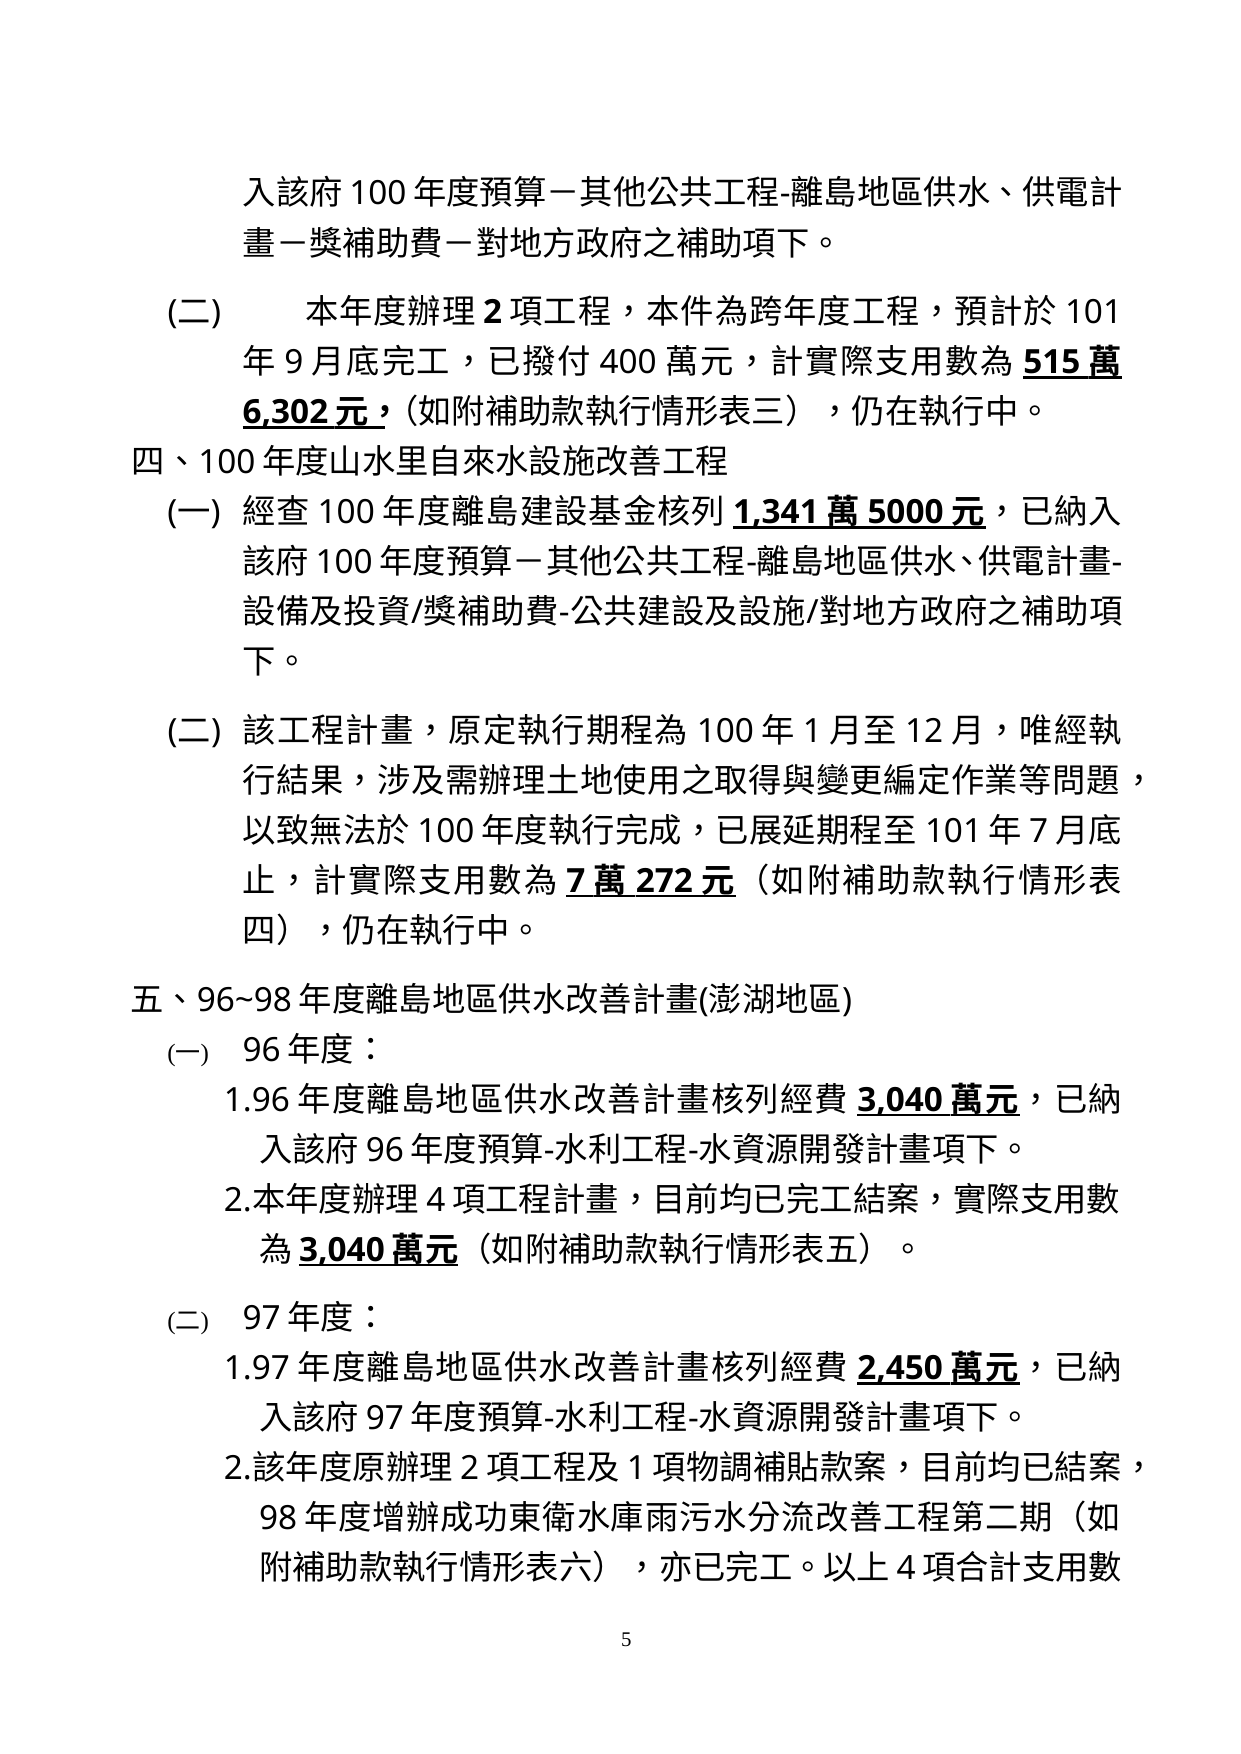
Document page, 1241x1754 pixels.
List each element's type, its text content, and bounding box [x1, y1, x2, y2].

text 2.該年度原辦理2項工程及1項物調補貼款案，目前均已結案，98年度增辦成功東衛水庫雨污水分流改善工程第二期（如附補助款執行情形表六），亦已完工。以上4項合計支用數為2,261萬4,283元。賸餘款188萬5,717元保留支應98年度離島地區供水改善計畫工程款。 [224, 1439, 1122, 1589]
list 經查100年度離島建設基金核列1,341萬5000元，已納入該府100年度預算－其他公共工程-離島地區供水、供電計畫-設備及投資/獎補助費-公共建設及設施/對地方政府之補助項下。 [167, 483, 1122, 683]
list 96年度： [167, 1021, 1122, 1071]
list 97年度： [167, 1289, 1122, 1339]
text 1.96年度離島地區供水改善計畫核列經費3,040萬元，已納入該府96年度預算-水利工程-水資源開發計畫項下。 [224, 1071, 1122, 1171]
text 五、96~98年度離島地區供水改善計畫(澎湖地區) [130, 971, 1122, 1021]
text 2.本年度辦理4項工程計畫，目前均已完工結案，實際支用數為3,040萬元（如附補助款執行情形表五）。 [224, 1171, 1122, 1271]
list 本年度辦理2項工程，本件為跨年度工程，預計於101年9月底完工，已撥付400萬元，計實際支用數為515萬6,302元，（如附補助款執行情形表三），仍在執行中。 [167, 283, 1122, 433]
text 四、100年度山水里自來水設施改善工程 [131, 433, 1122, 483]
list 入該府100年度預算－其他公共工程-離島地區供水、供電計畫－獎補助費－對地方政府之補助項下。 [167, 164, 1122, 264]
list 該工程計畫，原定執行期程為100年1月至12月，唯經執行結果，涉及需辦理土地使用之取得與變更編定作業等問題，以致無法於100年度執行完成，已展延期程至101年7月底止，計實際支用數為7萬272元（如附補助款執行情形表四），仍在執行中。 [167, 702, 1122, 952]
text 1.97年度離島地區供水改善計畫核列經費2,450萬元，已納入該府97年度預算-水利工程-水資源開發計畫項下。 [224, 1339, 1122, 1439]
